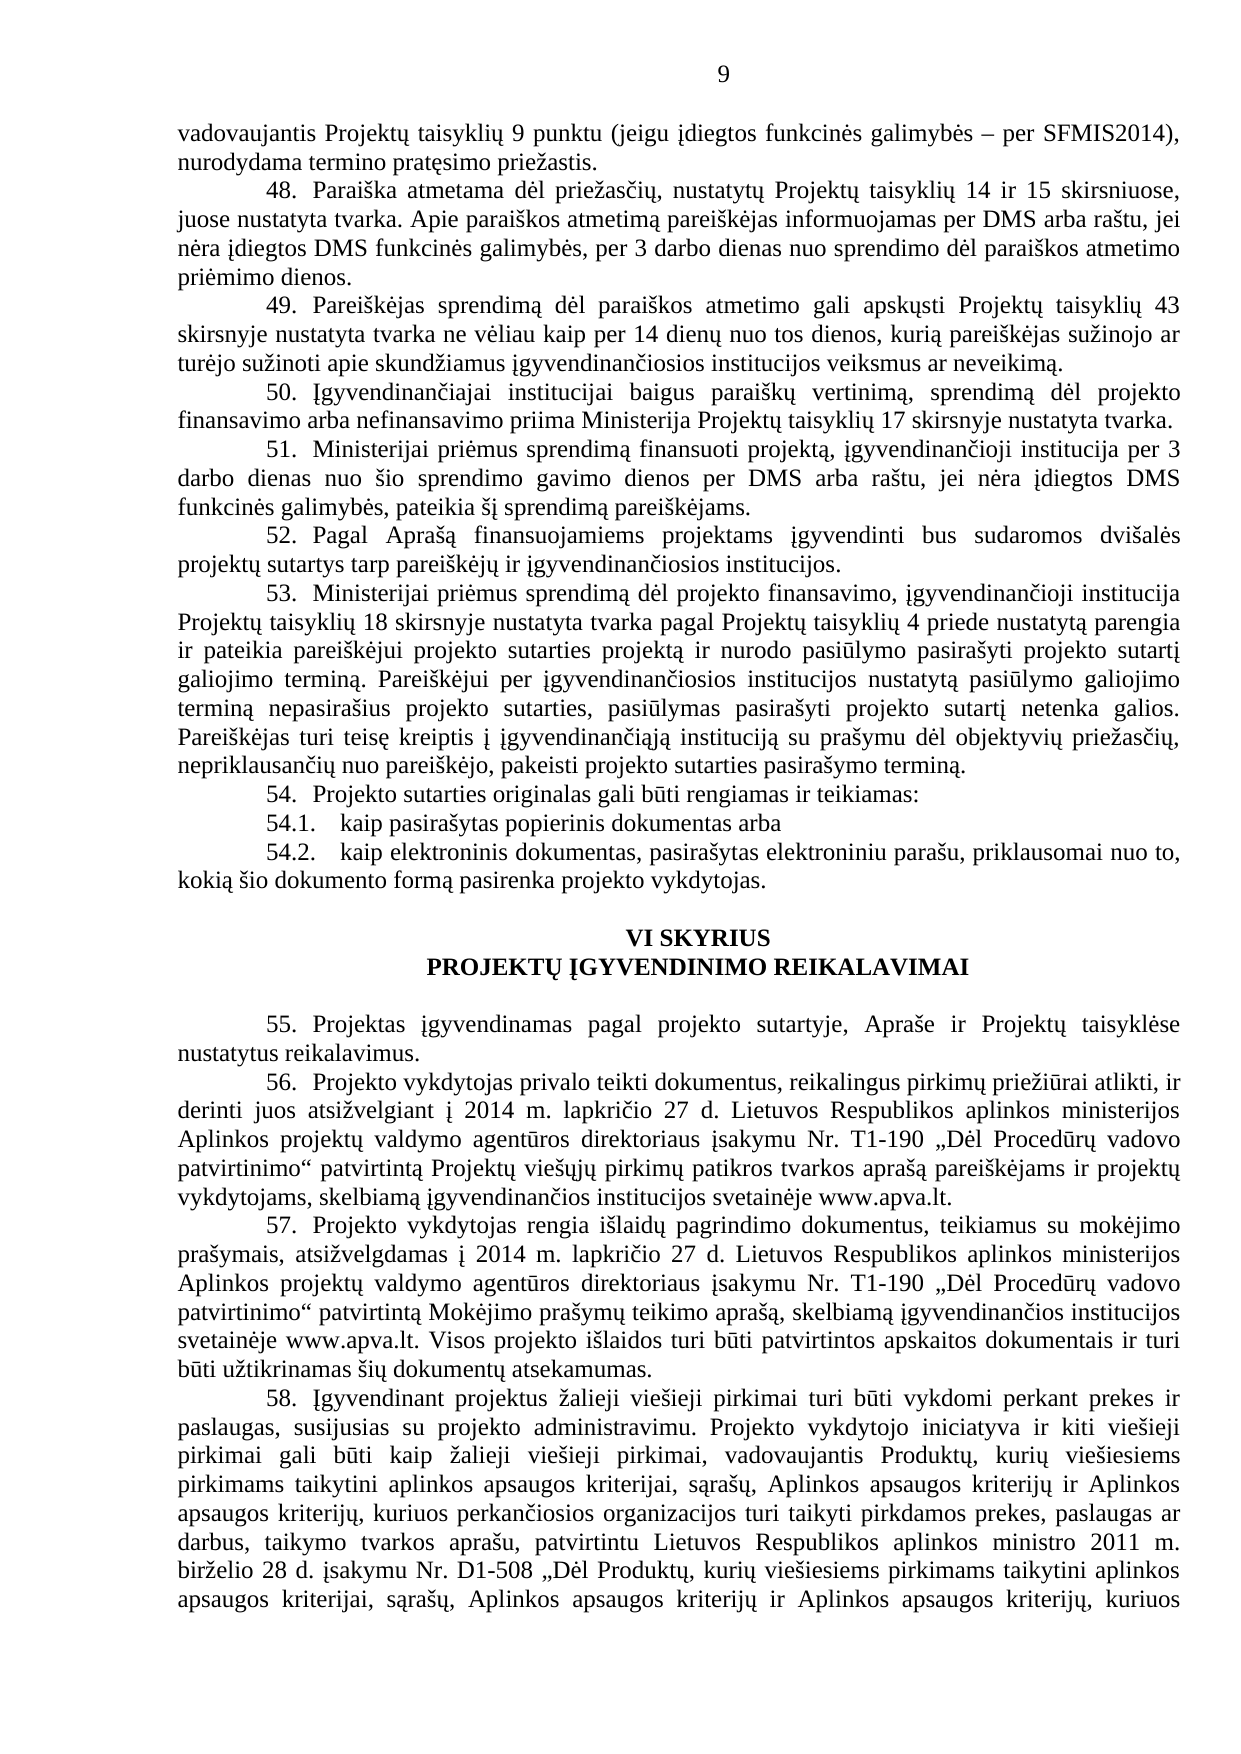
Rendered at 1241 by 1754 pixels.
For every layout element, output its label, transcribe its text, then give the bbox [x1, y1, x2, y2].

text 55. Projektas įgyvendinamas pagal projekto sutartyje, Apraše ir Projektų taisyklėse nustatytus reikalavimus. [177, 1009, 1181, 1067]
text 54.2. kaip elektroninis dokumentas, pasirašytas elektroniniu parašu, priklausomai nuo to, kokią šio dokumento formą pasirenka projekto vykdytojas. [177, 837, 1181, 894]
text 53. Ministerijai priėmus sprendimą dėl projekto finansavimo, įgyvendinančioji institucija Projektų taisyklių 18 skirsnyje nustatyta tvarka pagal Projektų taisyklių 4 priede nustatytą parengia ir pateikia pareiškėjui projekto sutarties projektą ir nurodo pasiūlymo pasirašyti projekto sutartį galiojimo terminą. Pareiškėjui per įgyvendinančiosios institucijos nustatytą pasiūlymo galiojimo terminą nepasirašius projekto sutarties, pasiūlymas pasirašyti projekto sutartį netenka galios. Pareiškėjas turi teisę kreiptis į įgyvendinančiąją instituciją su prašymu dėl objektyvių priežasčių, nepriklausančių nuo pareiškėjo, pakeisti projekto sutarties pasirašymo terminą. [177, 578, 1181, 779]
text 49. Pareiškėjas sprendimą dėl paraiškos atmetimo gali apskųsti Projektų taisyklių 43 skirsnyje nustatyta tvarka ne vėliau kaip per 14 dienų nuo tos dienos, kurią pareiškėjas sužinojo ar turėjo sužinoti apie skundžiamus įgyvendinančiosios institucijos veiksmus ar neveikimą. [177, 291, 1181, 377]
text 54. Projekto sutarties originalas gali būti rengiamas ir teikiamas: [177, 779, 1181, 808]
text 50. Įgyvendinančiajai institucijai baigus paraiškų vertinimą, sprendimą dėl projekto finansavimo arba nefinansavimo priima Ministerija Projektų taisyklių 17 skirsnyje nustatyta tvarka. [177, 377, 1181, 434]
text VI SKYRIUS [215, 923, 1181, 952]
text vadovaujantis Projektų taisyklių 9 punktu (jeigu įdiegtos funkcinės galimybės – per SFMIS2014), nurodydama termino pratęsimo priežastis. [177, 118, 1181, 176]
text 57. Projekto vykdytojas rengia išlaidų pagrindimo dokumentus, teikiamus su mokėjimo prašymais, atsižvelgdamas į 2014 m. lapkričio 27 d. Lietuvos Respublikos aplinkos ministerijos Aplinkos projektų valdymo agentūros direktoriaus įsakymu Nr. T1-190 „Dėl Procedūrų vadovo patvirtinimo“ patvirtintą Mokėjimo prašymų teikimo aprašą, skelbiamą įgyvendinančios institucijos svetainėje www.apva.lt. Visos projekto išlaidos turi būti patvirtintos apskaitos dokumentais ir turi būti užtikrinamas šių dokumentų atsekamumas. [177, 1211, 1181, 1383]
text PROJEKTŲ ĮGYVENDINIMO REIKALAVIMAI [215, 952, 1181, 981]
text 54.1. kaip pasirašytas popierinis dokumentas arba [177, 808, 1181, 837]
text 58. Įgyvendinant projektus žalieji viešieji pirkimai turi būti vykdomi perkant prekes ir paslaugas, susijusias su projekto administravimu. Projekto vykdytojo iniciatyva ir kiti viešieji pirkimai gali būti kaip žalieji viešieji pirkimai, vadovaujantis Produktų, kurių viešiesiems pirkimams taikytini aplinkos apsaugos kriterijai, sąrašų, Aplinkos apsaugos kriterijų ir Aplinkos apsaugos kriterijų, kuriuos perkančiosios organizacijos turi taikyti pirkdamos prekes, paslaugas ar darbus, taikymo tvarkos aprašu, patvirtintu Lietuvos Respublikos aplinkos ministro 2011 m. birželio 28 d. įsakymu Nr. D1-508 „Dėl Produktų, kurių viešiesiems pirkimams taikytini aplinkos apsaugos kriterijai, sąrašų, Aplinkos apsaugos kriterijų ir Aplinkos apsaugos kriterijų, kuriuos [177, 1383, 1181, 1613]
text 56. Projekto vykdytojas privalo teikti dokumentus, reikalingus pirkimų priežiūrai atlikti, ir derinti juos atsižvelgiant į 2014 m. lapkričio 27 d. Lietuvos Respublikos aplinkos ministerijos Aplinkos projektų valdymo agentūros direktoriaus įsakymu Nr. T1-190 „Dėl Procedūrų vadovo patvirtinimo“ patvirtintą Projektų viešųjų pirkimų patikros tvarkos aprašą pareiškėjams ir projektų vykdytojams, skelbiamą įgyvendinančios institucijos svetainėje www.apva.lt. [177, 1067, 1181, 1211]
text 48. Paraiška atmetama dėl priežasčių, nustatytų Projektų taisyklių 14 ir 15 skirsniuose, juose nustatyta tvarka. Apie paraiškos atmetimą pareiškėjas informuojamas per DMS arba raštu, jei nėra įdiegtos DMS funkcinės galimybės, per 3 darbo dienas nuo sprendimo dėl paraiškos atmetimo priėmimo dienos. [177, 176, 1181, 291]
text 51. Ministerijai priėmus sprendimą finansuoti projektą, įgyvendinančioji institucija per 3 darbo dienas nuo šio sprendimo gavimo dienos per DMS arba raštu, jei nėra įdiegtos DMS funkcinės galimybės, pateikia šį sprendimą pareiškėjams. [177, 434, 1181, 521]
text 52. Pagal Aprašą finansuojamiems projektams įgyvendinti bus sudaromos dvišalės projektų sutartys tarp pareiškėjų ir įgyvendinančiosios institucijos. [177, 521, 1181, 578]
